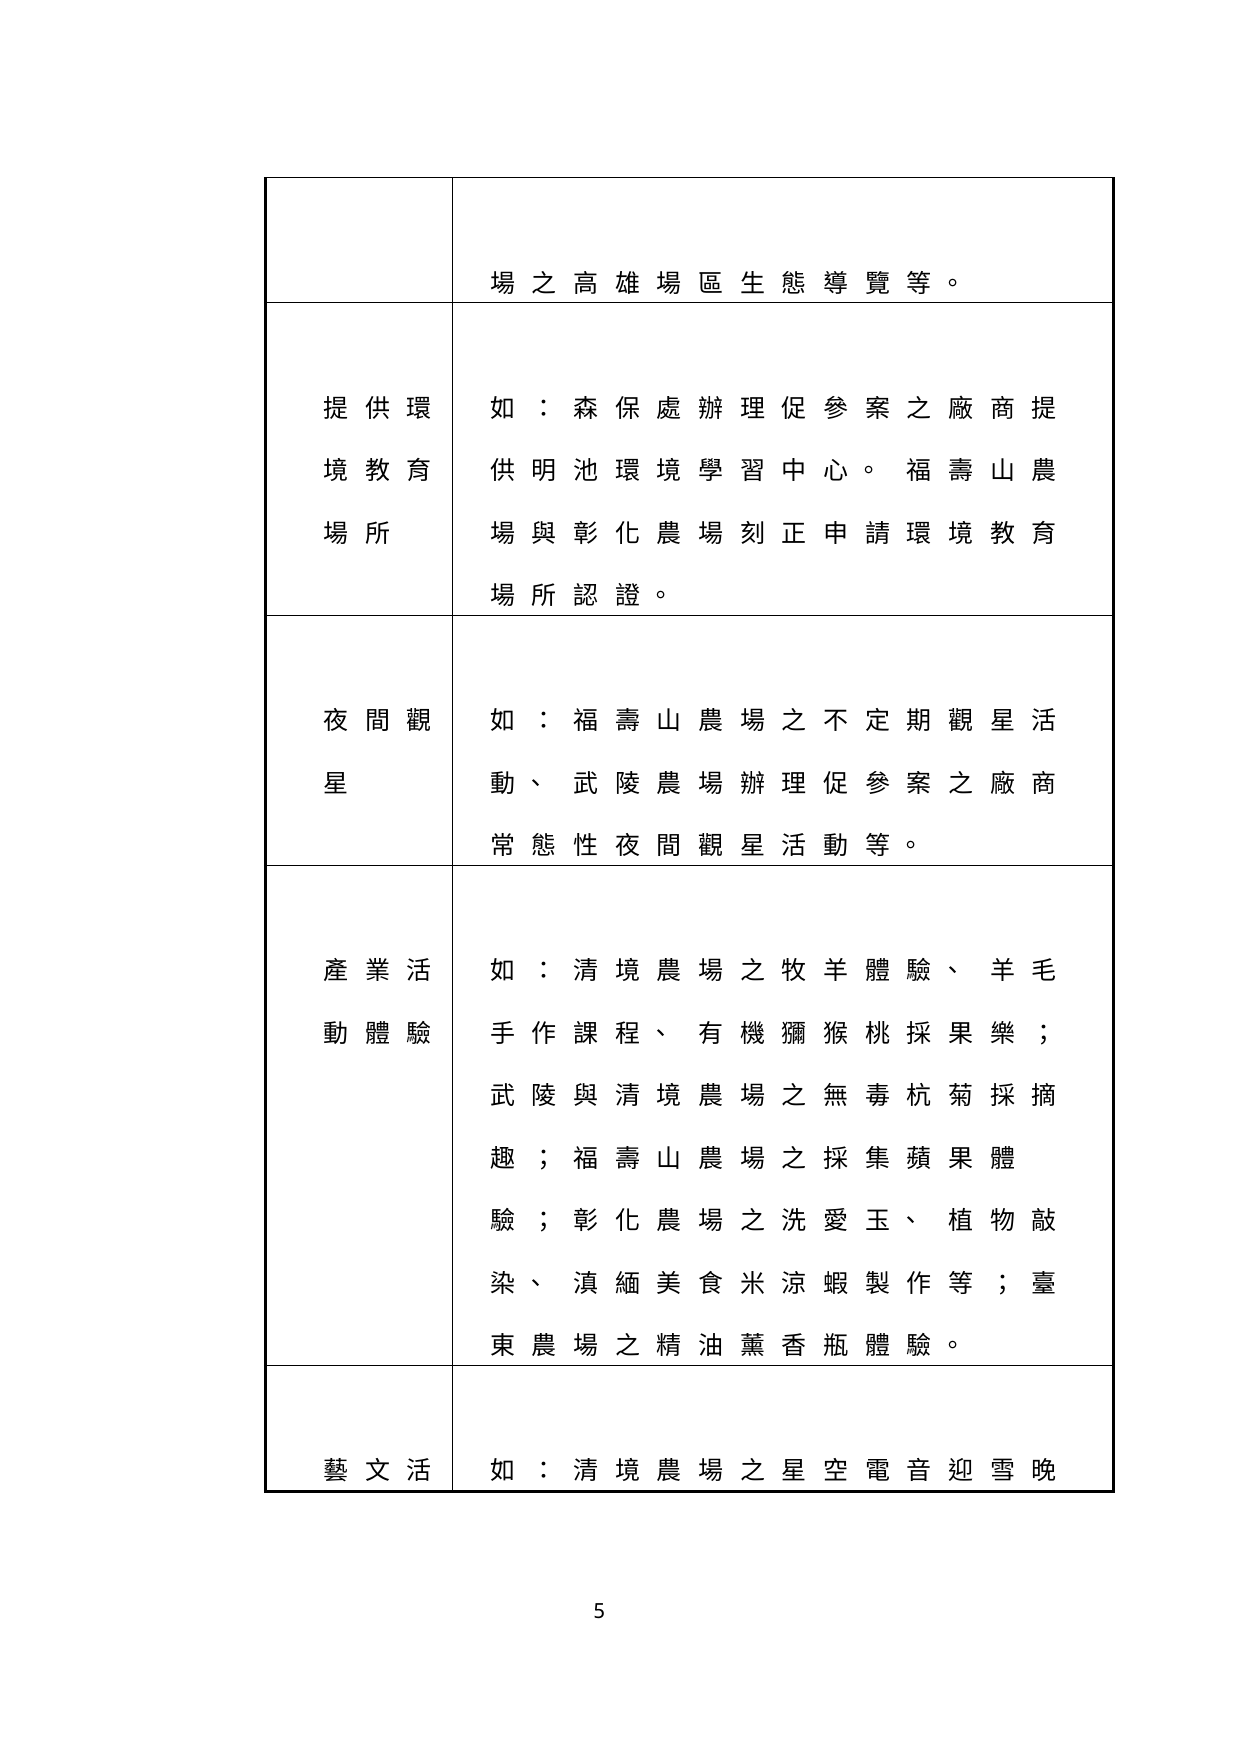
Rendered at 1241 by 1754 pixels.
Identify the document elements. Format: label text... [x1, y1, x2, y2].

table_cell 場之高雄場區生態導覽等。 [453, 178, 1112, 302]
table_cell 如：清境農場之牧羊體驗、羊毛手作課程、有機獼猴桃採果樂；武陵與清境農場之無毒杭菊採摘趣；福壽山農場之採集蘋果體驗；彰化農場之洗愛玉、植物敲染、滇緬美食米涼蝦製作等；臺東農場之精油薰香瓶體驗。 [453, 866, 1112, 1365]
table_cell 如：清境農場之星空電音迎雪晚 [453, 1366, 1112, 1490]
table_cell 產業活動體驗 [267, 866, 452, 1365]
table_cell 藝文活 [267, 1366, 452, 1490]
table_cell 提供環境教育場所 [267, 303, 452, 615]
table_cell 夜間觀星 [267, 616, 452, 865]
table_cell 如：森保處辦理促參案之廠商提供明池環境學習中心。福壽山農場與彰化農場刻正申請環境教育場所認證。 [453, 303, 1112, 615]
table_cell 如：福壽山農場之不定期觀星活動、武陵農場辦理促參案之廠商常態性夜間觀星活動等。 [453, 616, 1112, 865]
table_cell [267, 178, 452, 302]
